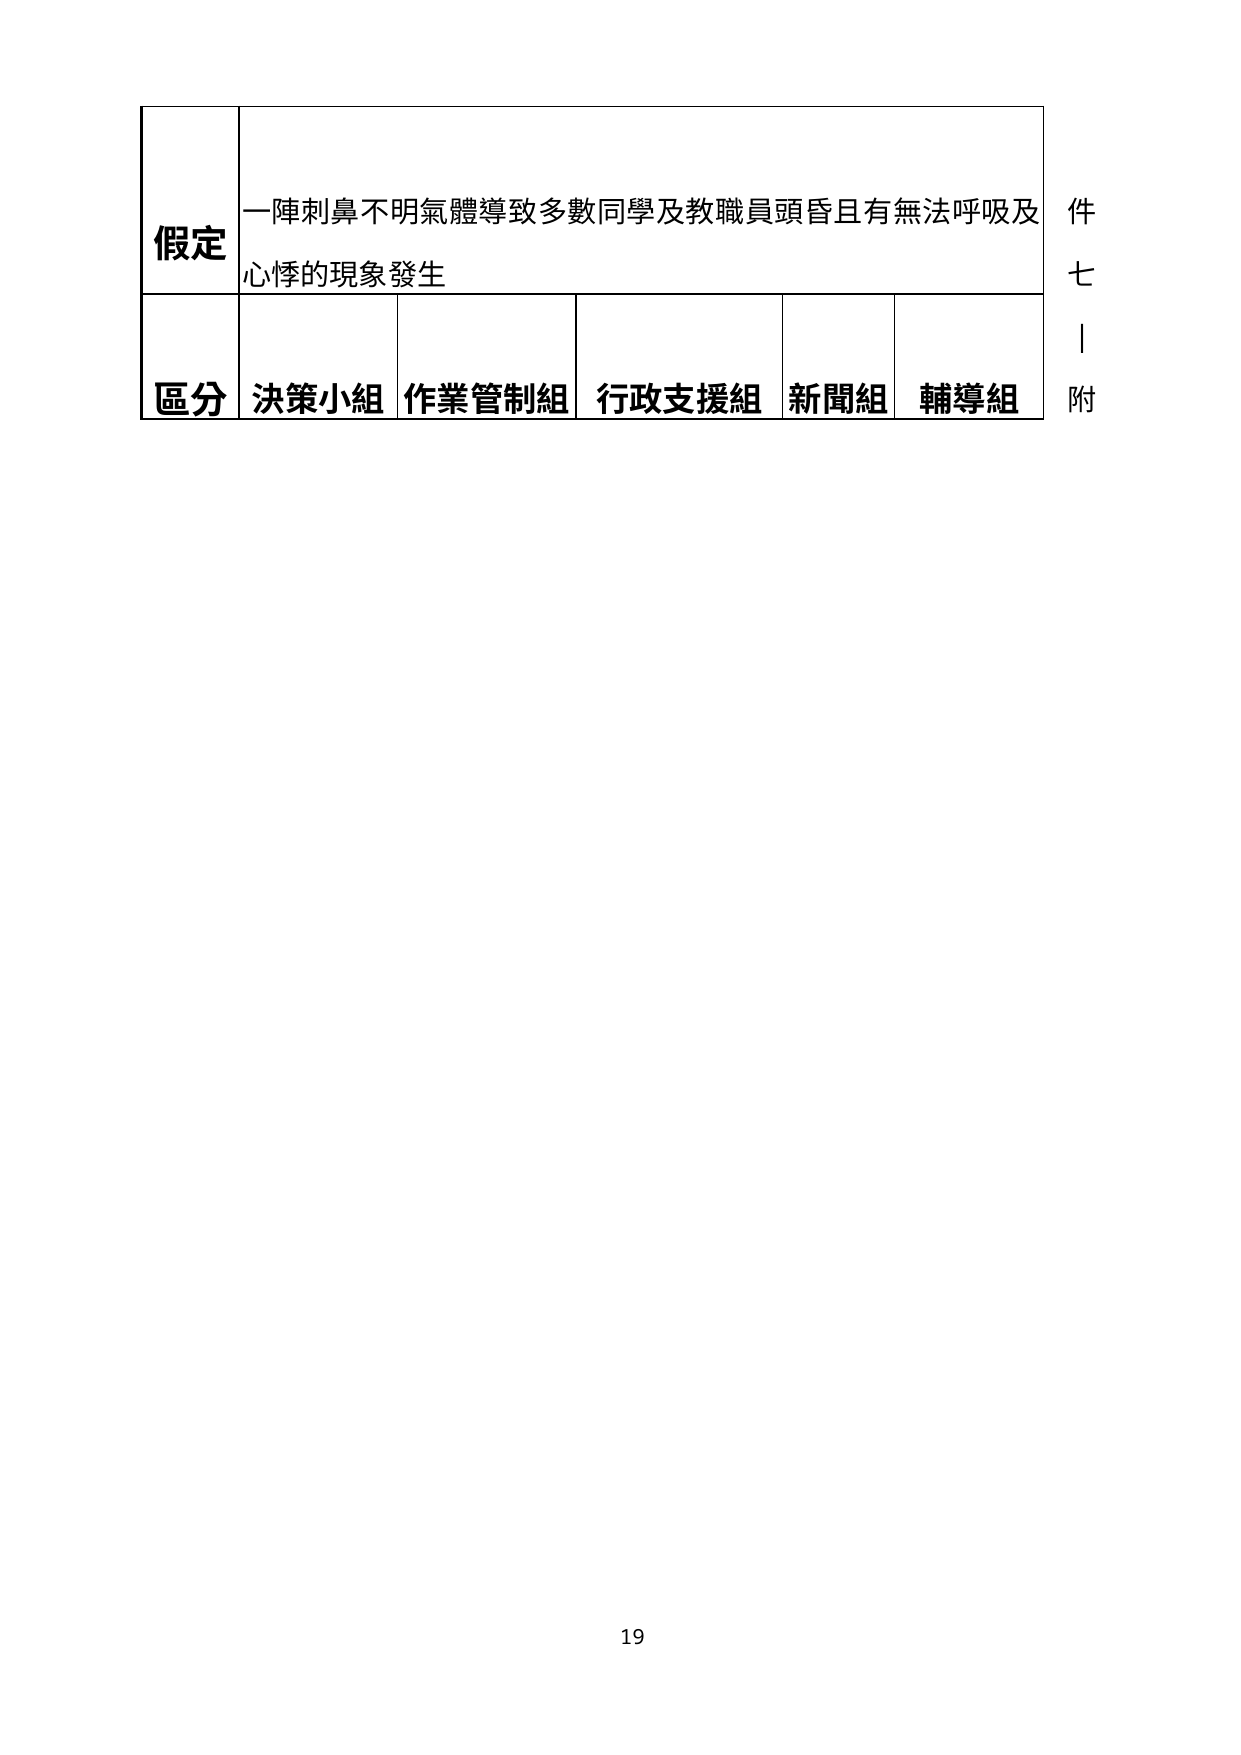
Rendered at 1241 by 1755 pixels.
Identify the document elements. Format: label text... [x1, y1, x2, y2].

table_cell 作業管制組 [398, 295, 575, 418]
table_cell 一陣刺鼻不明氣體導致多數同學及教職員頭昏且有無法呼吸及心悸的現象發生 [240, 107, 1043, 293]
table_cell 新聞組 [783, 295, 894, 418]
table_cell 區分 [143, 295, 238, 418]
table_cell 行政支援組 [577, 295, 782, 418]
table_cell 輔導組 [895, 295, 1043, 418]
table_cell 假定 [143, 107, 238, 293]
table_cell 決策小組 [240, 295, 397, 418]
table_header 件 七 | 附 [1044, 106, 1120, 418]
